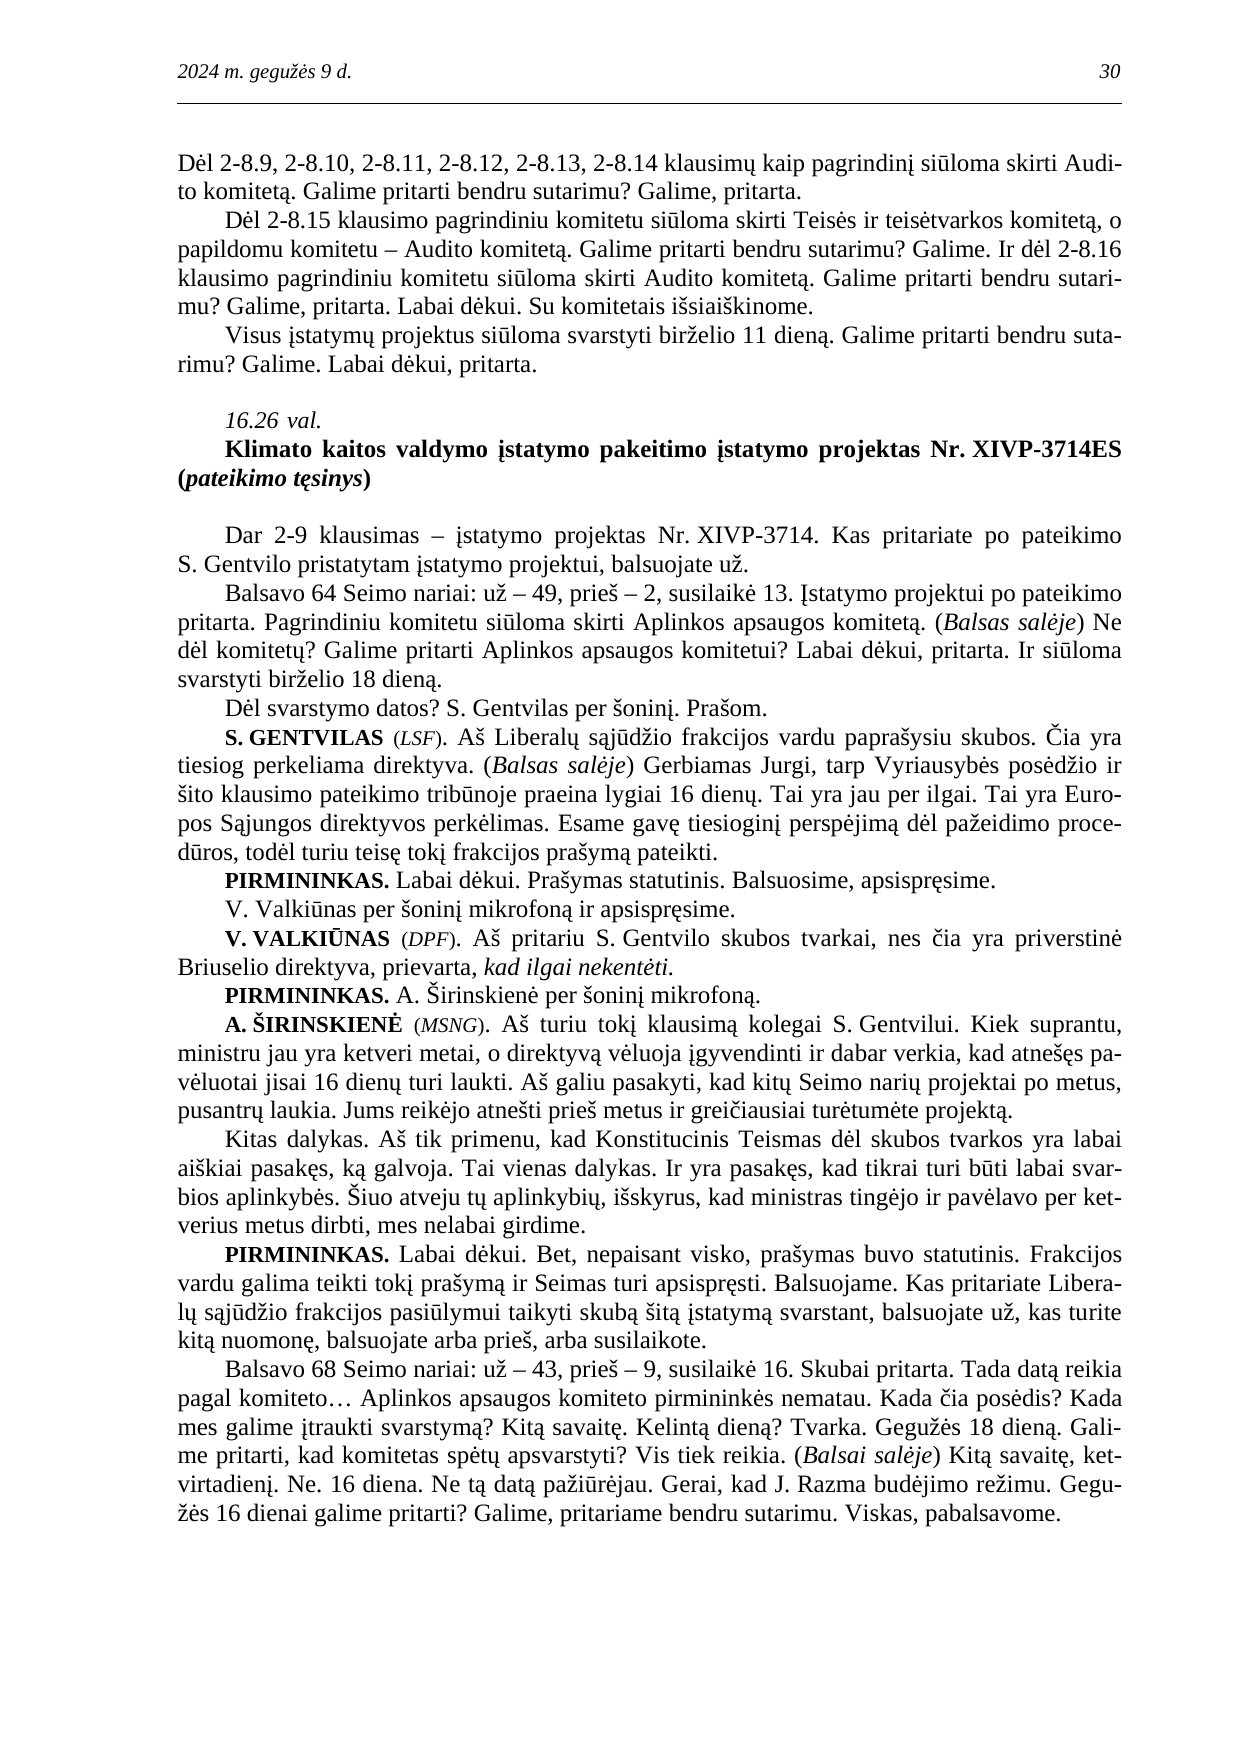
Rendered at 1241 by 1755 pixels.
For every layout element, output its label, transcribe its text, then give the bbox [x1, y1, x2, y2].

text Kli­ma­to kai­tos val­dy­mo įsta­ty­mo pa­kei­ti­mo įsta­ty­mo pro­jek­tas Nr. XIVP-3714ES (pa­tei­ki­mo tę­si­nys) [177, 434, 1122, 492]
text Dėl 2-8.15 klau­si­mo pa­grin­di­niu ko­mi­te­tu siū­lo­ma skir­ti Tei­sės ir tei­sėt­var­kos ko­mi­te­tą, o pa­pil­do­mu ko­mi­te­tu – Au­di­to ko­mi­te­tą. Ga­li­me pri­tar­ti ben­dru su­ta­ri­mu? Ga­li­me. Ir dėl 2-8.16 klau­si­mo pa­grin­di­niu ko­mi­te­tu siū­lo­ma skir­ti Au­di­to ko­mi­te­tą. Ga­li­me pri­tar­ti ben­dru su­ta­ri­mu? Ga­li­me, pri­tar­ta. La­bai dė­kui. Su ko­mi­te­tais iš­si­aiš­ki­no­me. [177, 205, 1122, 320]
text V. Val­kiū­nas per šo­ni­nį mik­ro­fo­ną ir ap­si­sprę­si­me. [177, 894, 1122, 923]
text Dar 2-9 klau­si­mas – įsta­ty­mo pro­jek­tas Nr. XIVP-3714. Kas pri­ta­ria­te po pa­tei­ki­mo S. Gent­vi­lo pri­sta­ty­tam įsta­ty­mo pro­jek­tui, bal­suo­ja­te už. [177, 520, 1122, 578]
text Dėl 2-8.9, 2-8.10, 2-8.11, 2-8.12, 2-8.13, 2-8.14 klau­si­mų kaip pa­grin­di­nį siū­lo­ma skir­ti Au­di­to ko­mi­te­tą. Ga­li­me pri­tar­ti ben­dru su­ta­ri­mu? Ga­li­me, pri­tar­ta. [177, 148, 1122, 205]
text Bal­sa­vo 64 Sei­mo na­riai: už – 49, prieš – 2, su­si­lai­kė 13. Įsta­ty­mo pro­jek­tui po pa­tei­ki­mo pri­tar­ta. Pa­grin­di­niu ko­mi­te­tu siū­lo­ma skir­ti Ap­lin­kos ap­sau­gos ko­mi­te­tą. (Bal­sas sa­lė­je) Ne dėl ko­mi­te­tų? Ga­li­me pri­tar­ti Ap­lin­kos ap­sau­gos ko­mi­te­tui? La­bai dė­kui, pri­tar­ta. Ir siū­lo­ma svars­ty­ti bir­že­lio 18 die­ną. [177, 578, 1122, 693]
text A. ŠIRINSKIENĖ (MSNG). Aš tu­riu to­kį klau­si­mą ko­le­gai S. Gent­vi­lui. Kiek su­pran­tu, mi­nist­ru jau yra ket­ve­ri me­tai, o di­rek­ty­vą vė­luo­ja įgy­ven­din­ti ir da­bar ver­kia, kad at­ne­šęs pa­vė­luo­tai ji­sai 16 die­nų tu­ri lauk­ti. Aš ga­liu pa­sa­ky­ti, kad ki­tų Sei­mo na­rių pro­jek­tai po me­tus, pus­an­trų lau­kia. Jums rei­kė­jo at­neš­ti prieš me­tus ir grei­čiau­siai tu­rė­tu­mė­te pro­jek­tą. [177, 1009, 1122, 1124]
text PIRMININKAS. La­bai dė­kui. Bet, ne­pai­sant vis­ko, pra­šy­mas bu­vo sta­tu­ti­nis. Frak­ci­jos var­du ga­li­ma teik­ti to­kį pra­šy­mą ir Sei­mas tu­ri ap­si­spręs­ti. Bal­suo­ja­me. Kas pri­ta­ria­te Li­be­ra­lų są­jū­džio frak­ci­jos pa­siū­ly­mui tai­ky­ti sku­bą ši­tą įsta­ty­mą svars­tant, bal­suo­ja­te už, kas tu­ri­te ki­tą nuo­mo­nę, bal­suo­ja­te ar­ba prieš, ar­ba su­si­lai­ko­te. [177, 1239, 1122, 1354]
text 16.26 val. [224, 406, 1122, 434]
text Bal­sa­vo 68 Sei­mo na­riai: už – 43, prieš – 9, su­si­lai­kė 16. Sku­bai pri­tar­ta. Ta­da da­tą rei­kia pa­gal ko­mi­te­to… Ap­lin­kos ap­sau­gos ko­mi­te­to pir­mi­nin­kės ne­ma­tau. Ka­da čia po­sė­dis? Ka­da mes ga­li­me įtrauk­ti svars­ty­mą? Ki­tą sa­vai­tę. Ke­lin­tą die­ną? Tvar­ka. Ge­gu­žės 18 die­ną. Ga­li­me pri­tar­ti, kad ko­mi­te­tas spė­tų ap­svars­ty­ti? Vis tiek rei­kia. (Bal­sai sa­lė­je) Ki­tą sa­vai­tę, ket­vir­ta­die­nį. Ne. 16 die­na. Ne tą da­tą pa­žiū­rė­jau. Ge­rai, kad J. Raz­ma bu­dė­ji­mo re­ži­mu. Ge­gu­žės 16 die­nai ga­li­me pri­tar­ti? Ga­li­me, pri­ta­ria­me ben­dru su­ta­ri­mu. Vis­kas, pa­bal­sa­vo­me. [177, 1354, 1122, 1527]
text Vi­sus įsta­ty­mų pro­jek­tus siū­lo­ma svars­ty­ti bir­že­lio 11 die­ną. Ga­li­me pri­tar­ti ben­dru su­ta­ri­mu? Ga­li­me. La­bai dė­kui, pri­tar­ta. [177, 320, 1122, 378]
text Dėl svars­ty­mo da­tos? S. Gent­vi­las per šo­ni­nį. Pra­šom. [177, 693, 1122, 722]
text Ki­tas da­ly­kas. Aš tik pri­me­nu, kad Kon­sti­tu­ci­nis Teis­mas dėl sku­bos tvar­kos yra la­bai aiš­kiai pa­sa­kęs, ką gal­vo­ja. Tai vie­nas da­ly­kas. Ir yra pa­sa­kęs, kad tik­rai tu­ri bū­ti la­bai svar­bios ap­lin­ky­bės. Šiuo at­ve­ju tų ap­lin­ky­bių, iš­sky­rus, kad mi­nist­ras tin­gė­jo ir pa­vė­la­vo per ket­ve­rius me­tus dirb­ti, mes ne­la­bai gir­di­me. [177, 1124, 1122, 1239]
text PIRMININKAS. A. Ši­rins­kie­nė per šo­ni­nį mik­ro­fo­ną. [177, 980, 1122, 1009]
text PIRMININKAS. La­bai dė­kui. Pra­šy­mas sta­tu­ti­nis. Bal­suo­si­me, ap­si­sprę­si­me. [177, 865, 1122, 894]
text S. GENTVILAS (LSF). Aš Li­be­ra­lų są­jū­džio frak­ci­jos var­du pa­pra­šy­siu sku­bos. Čia yra tie­siog per­ke­lia­ma di­rek­ty­va. (Bal­sas sa­lė­je) Ger­bia­mas Jur­gi, tarp Vy­riau­sy­bės po­sė­džio ir ši­to klau­si­mo pa­tei­ki­mo tri­bū­no­je pra­ei­na ly­giai 16 die­nų. Tai yra jau per il­gai. Tai yra Eu­ro­pos Są­jun­gos di­rek­ty­vos per­kė­li­mas. Esa­me ga­vę tie­sio­gi­nį per­spė­ji­mą dėl pa­žei­di­mo pro­ce­dū­ros, to­dėl tu­riu tei­sę to­kį frak­ci­jos pra­šy­mą pa­teik­ti. [177, 722, 1122, 865]
text V. VALKIŪNAS (DPF). Aš pri­ta­riu S. Gent­vi­lo sku­bos tvar­kai, nes čia yra pri­vers­ti­nė Briu­se­lio di­rek­ty­va, prie­var­ta, kad il­gai ne­ken­tė­ti. [177, 923, 1122, 980]
